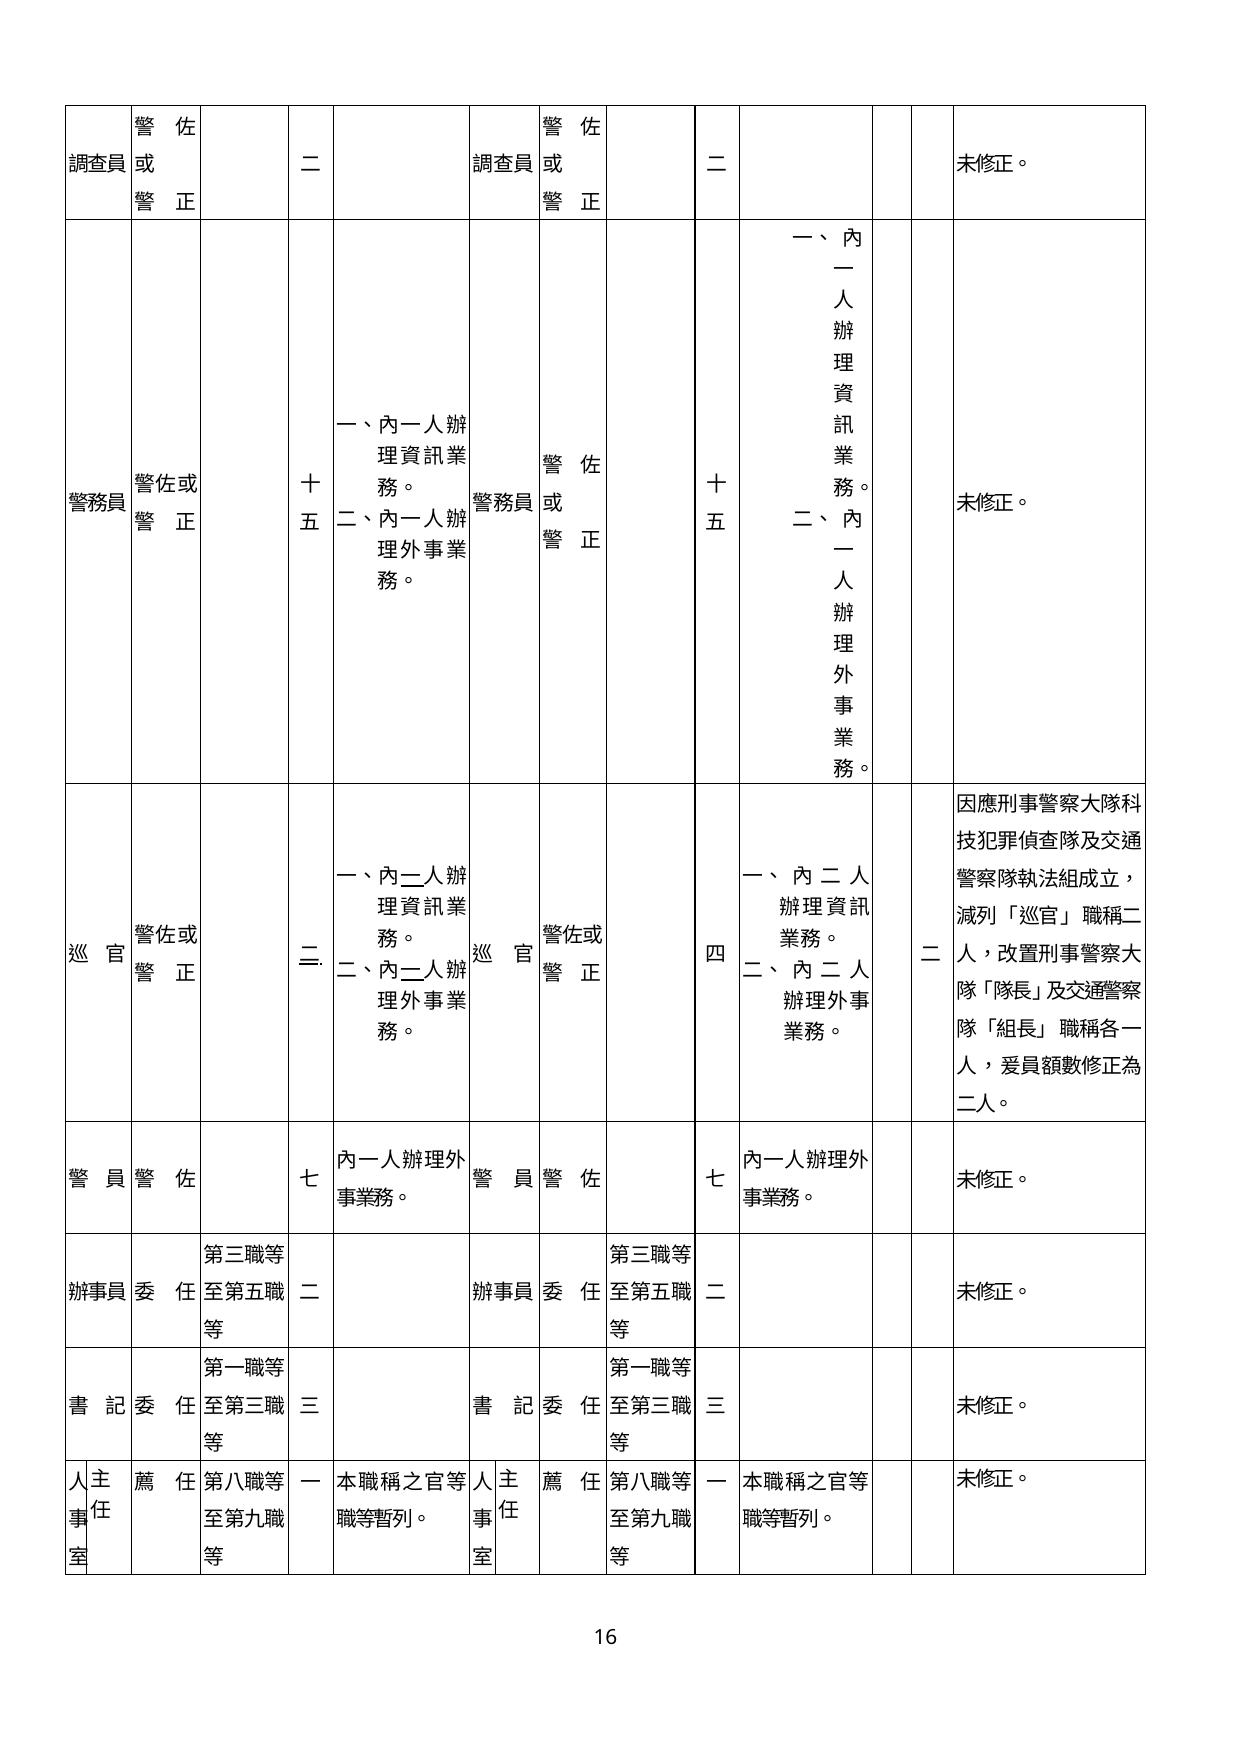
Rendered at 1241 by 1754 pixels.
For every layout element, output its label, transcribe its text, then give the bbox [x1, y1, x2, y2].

table_cell 警 佐 [132, 1122, 200, 1233]
table_cell [607, 106, 694, 219]
table_cell 委 任 [132, 1234, 200, 1347]
table_cell [740, 1234, 872, 1347]
table_cell 七 [289, 1122, 333, 1233]
table_cell [607, 220, 694, 782]
table_cell 二 [289, 106, 333, 219]
table_cell 巡 官 [66, 784, 131, 1121]
table_cell 警務員 [470, 220, 539, 782]
table_cell 三 [696, 1348, 739, 1460]
table_cell 巡 官 [470, 784, 539, 1121]
table_cell [912, 1461, 953, 1574]
table_cell 第八職等至第九職等 [201, 1461, 288, 1574]
table_cell 調查員 [66, 106, 131, 219]
table_cell 書 記 [470, 1348, 539, 1460]
table_cell 警佐或警正 [132, 784, 200, 1121]
table_cell [201, 784, 288, 1121]
table_cell 警 佐 或 警 正 [132, 106, 200, 219]
table_cell 第八職等至第九職等 [607, 1461, 694, 1574]
table_cell 人事室 [66, 1461, 86, 1574]
table_cell [873, 1461, 911, 1574]
table_cell [873, 1234, 911, 1347]
table_cell 未修正。 [954, 106, 1145, 219]
table_cell 第三職等至第五職等 [607, 1234, 694, 1347]
table_cell 辦事員 [66, 1234, 131, 1347]
table_cell 一 [289, 1461, 333, 1574]
table_cell 警 員 [470, 1122, 539, 1233]
table_cell 人事室 [470, 1461, 495, 1574]
table_cell [873, 106, 911, 219]
table_cell [607, 784, 694, 1121]
table_cell 二 [696, 1234, 739, 1347]
table_cell [873, 1348, 911, 1460]
table_cell 委 任 [540, 1348, 606, 1460]
table_cell 一 [696, 1461, 739, 1574]
table_cell [201, 220, 288, 782]
table_cell 第一職等至第三職等 [607, 1348, 694, 1460]
table_cell 主任 [496, 1461, 539, 1574]
table_cell 內一人辦理資訊業務。 內一人辦理外事業務。 [334, 784, 469, 1121]
table_cell 警佐或警正 [132, 220, 200, 782]
table_cell 內一人辦理資訊業務。 內一人辦理外事業務。 [740, 220, 872, 782]
table_cell [334, 106, 469, 219]
table_cell 二 [912, 784, 953, 1121]
table_cell 內一人辦理外事業務。 [740, 1122, 872, 1233]
table_cell 未修正。 [954, 220, 1145, 782]
table_cell [740, 1348, 872, 1460]
table_cell 內一人辦理資訊業務。 內一人辦理外事業務。 [334, 220, 469, 782]
table_cell 辦事員 [470, 1234, 539, 1347]
table_cell 三 [289, 1348, 333, 1460]
table_cell 二 [289, 784, 333, 1121]
table_cell 未修正。 [954, 1234, 1145, 1347]
table_cell 因應刑事警察大隊科技犯罪偵查隊及交通警察隊執法組成立，減列「巡官」職稱二人，改置刑事警察大隊「隊長」及交通警察隊「組長」職稱各一人，爰員額數修正為二人。 [954, 784, 1145, 1121]
table_cell [334, 1348, 469, 1460]
table_cell 第一職等至第三職等 [201, 1348, 288, 1460]
table_cell [912, 106, 953, 219]
table_cell 本職稱之官等職等暫列。 [740, 1461, 872, 1574]
table_cell [873, 784, 911, 1121]
table_cell 主任 [87, 1461, 131, 1574]
table_cell [740, 106, 872, 219]
table_cell 內二人辦理資訊業務。 內二人辦理外事業務。 [740, 784, 872, 1121]
table_cell 本職稱之官等職等暫列。 [334, 1461, 469, 1574]
table_cell 七 [696, 1122, 739, 1233]
table_cell 未修正。 [954, 1461, 1145, 1574]
table_cell 未修正。 [954, 1122, 1145, 1233]
table_cell 四 [696, 784, 739, 1121]
table_cell 書 記 [66, 1348, 131, 1460]
table_cell 委 任 [540, 1234, 606, 1347]
table_cell 內一人辦理外事業務。 [334, 1122, 469, 1233]
table_cell 委 任 [132, 1348, 200, 1460]
table_cell [334, 1234, 469, 1347]
table_cell [912, 220, 953, 782]
table_cell 十五 [289, 220, 333, 782]
table_cell 二 [696, 106, 739, 219]
table_cell [873, 1122, 911, 1233]
table_cell 警佐或警正 [540, 784, 606, 1121]
table_cell [912, 1122, 953, 1233]
table_cell 警 佐 或 警 正 [540, 220, 606, 782]
table_cell [201, 1122, 288, 1233]
table_cell [912, 1348, 953, 1460]
table_cell 警務員 [66, 220, 131, 782]
table_cell [912, 1234, 953, 1347]
table_cell 薦 任 [132, 1461, 200, 1574]
table_cell 第三職等至第五職等 [201, 1234, 288, 1347]
table_cell 薦 任 [540, 1461, 606, 1574]
table_cell [201, 106, 288, 219]
table_cell 警 佐 [540, 1122, 606, 1233]
table_cell 警 員 [66, 1122, 131, 1233]
table_cell 未修正。 [954, 1348, 1145, 1460]
table_cell [607, 1122, 694, 1233]
table_cell 二 [289, 1234, 333, 1347]
table_cell 調查員 [470, 106, 539, 219]
table_cell [873, 220, 911, 782]
table_cell 十五 [696, 220, 739, 782]
table_cell 警 佐 或 警 正 [540, 106, 606, 219]
